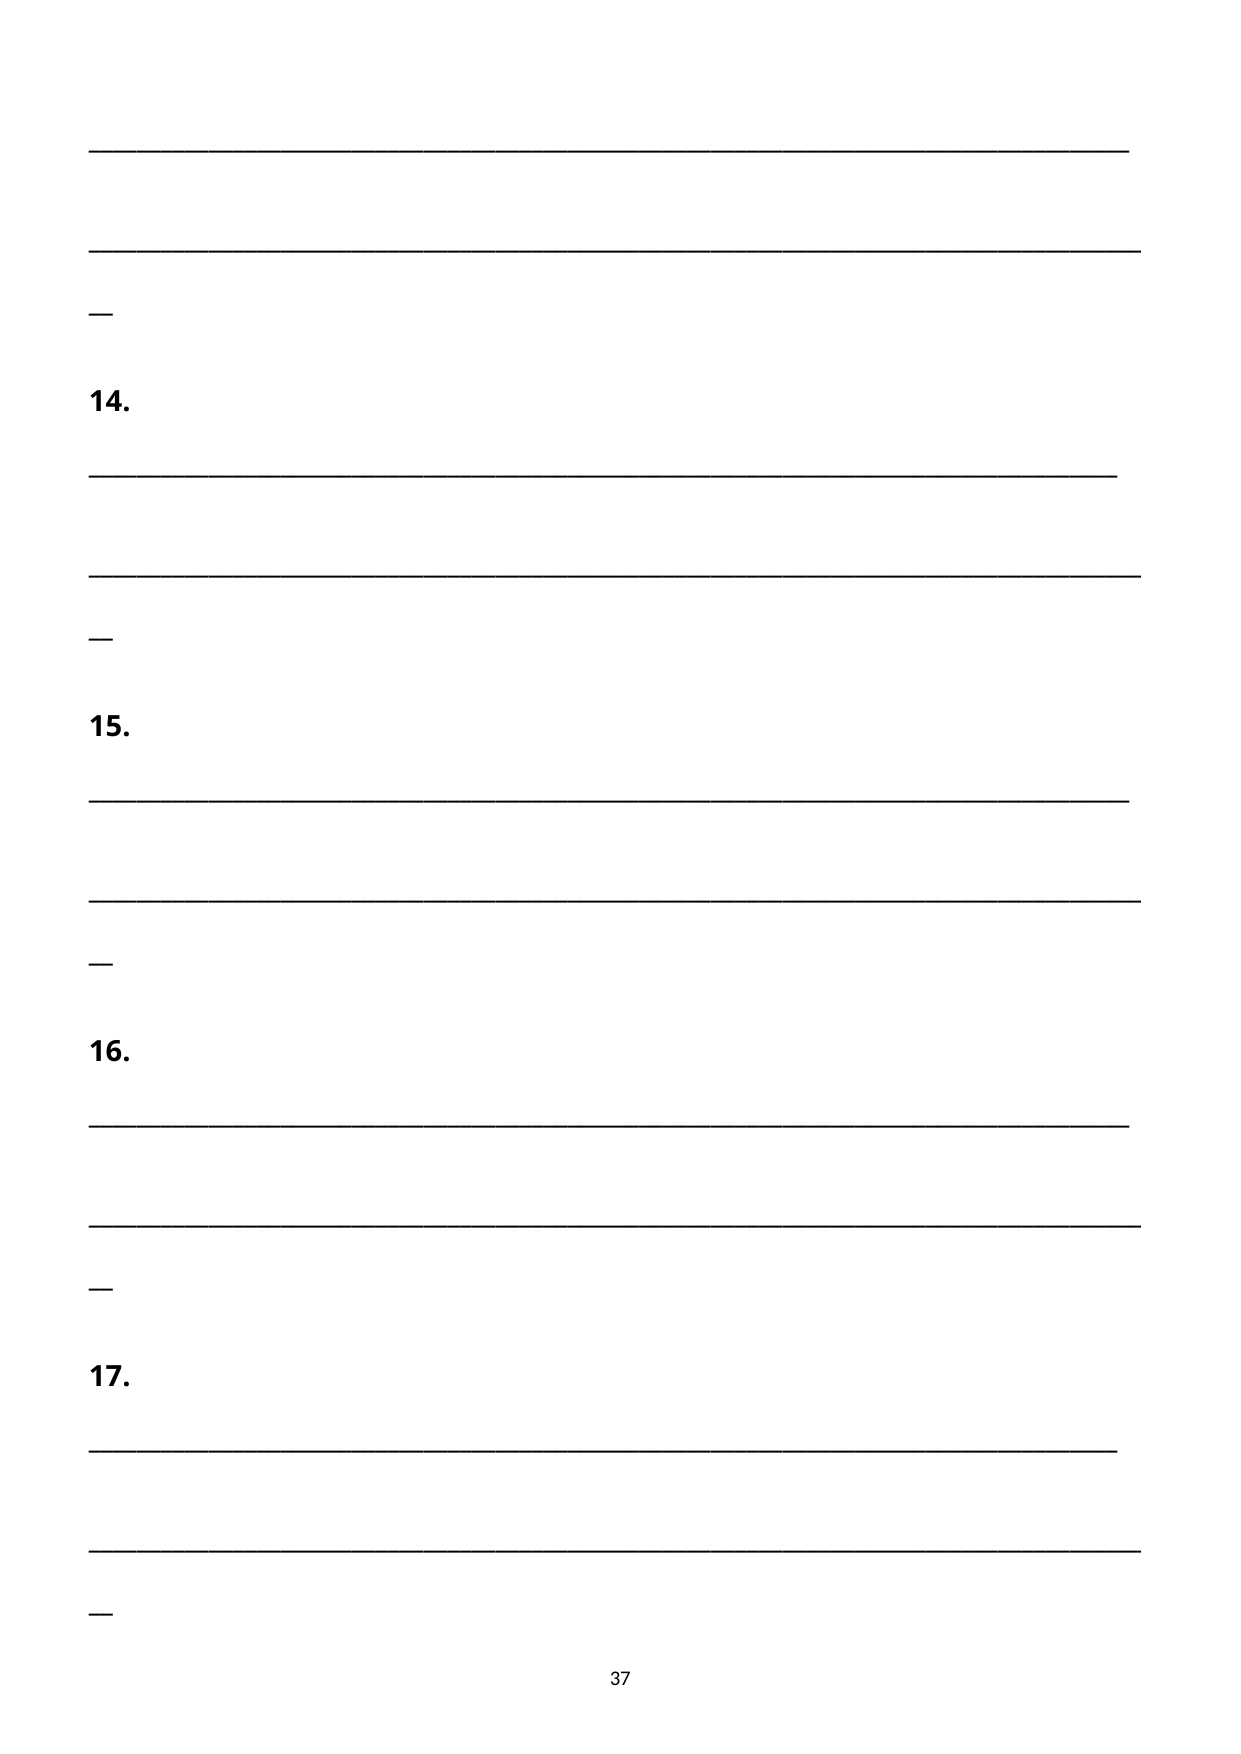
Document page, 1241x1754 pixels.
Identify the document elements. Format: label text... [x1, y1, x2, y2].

text __________________________________________________________________________________________ [89, 1171, 1152, 1296]
text __________________________________________________________________________________________ [89, 521, 1152, 646]
text 14. ______________________________________________________________________________________ [89, 358, 1152, 483]
text __________________________________________________________________________________________ [89, 196, 1152, 321]
text 16. _______________________________________________________________________________________ [89, 1008, 1152, 1133]
text 15. _______________________________________________________________________________________ [89, 683, 1152, 808]
text __________________________________________________________________________________________ [89, 846, 1152, 971]
text __________________________________________________________________________________________ [89, 1496, 1152, 1621]
text _______________________________________________________________________________________ [89, 96, 1152, 158]
text 17. ______________________________________________________________________________________ [89, 1333, 1152, 1458]
